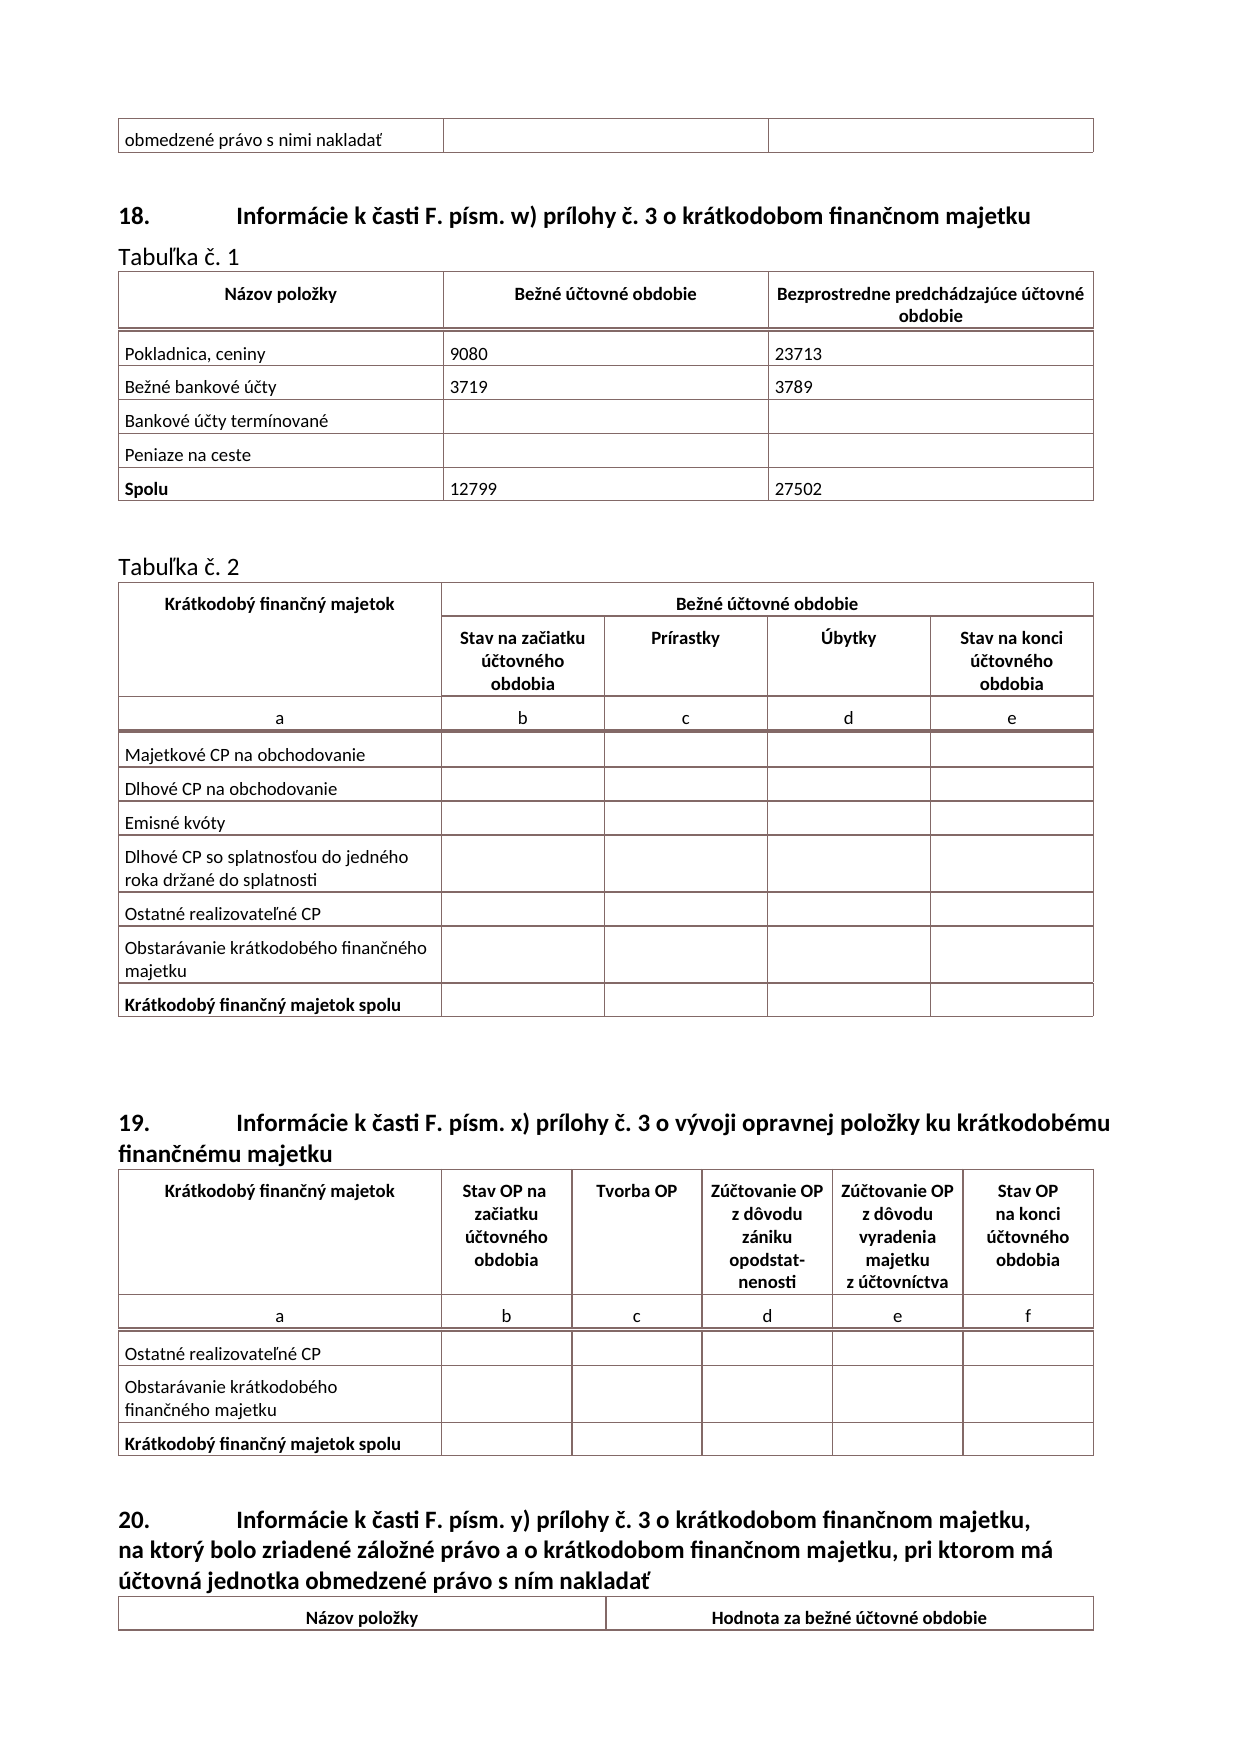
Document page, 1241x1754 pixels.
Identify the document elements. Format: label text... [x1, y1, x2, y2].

table_cell f [964, 1295, 1093, 1327]
table_header Krátkodobý finančný majetok [119, 1170, 441, 1294]
table_cell Obstarávanie krátkodobého finančného majetku [119, 1366, 441, 1422]
text 19. Informácie k časti F. písm. x) prílohy č. 3 o vývoji opravnej položky ku krátkodobému finančnému majetku [118, 1107, 1122, 1168]
table_cell a [119, 697, 441, 729]
table_cell [703, 1423, 832, 1455]
table_cell Majetkové CP na obchodovanie [119, 733, 441, 766]
table_cell [442, 984, 604, 1016]
table_cell [442, 1332, 571, 1365]
table_header Názov položky [119, 1597, 605, 1629]
table_header Bezprostredne predchádzajúce účtovné obdobie [769, 272, 1093, 327]
table_cell Pokladnica, ceniny [119, 332, 443, 365]
table_cell [442, 768, 604, 800]
table_cell [833, 1423, 962, 1455]
table_cell [833, 1332, 962, 1365]
text Tabuľka č. 2 [118, 551, 1122, 582]
table_cell [768, 802, 930, 834]
table_cell Dlhové CP so splatnosťou do jedného roka držané do splatnosti [119, 836, 441, 891]
table_cell c [605, 697, 767, 729]
table_header Tvorba OP [573, 1170, 701, 1294]
table_cell 12799 [444, 468, 768, 500]
table_cell [931, 733, 1093, 766]
table_cell 23713 [769, 332, 1093, 365]
table_header Krátkodobý finančný majetok [119, 583, 441, 696]
table_header Stav OP na začiatku účtovného obdobia [442, 1170, 571, 1294]
table_header Zúčtovanie OP z dôvodu vyradenia majetku z účtovníctva [833, 1170, 962, 1294]
table_cell [605, 836, 767, 891]
table_header Zúčtovanie OP z dôvodu zániku opodstat- nenosti [703, 1170, 832, 1294]
table_cell [444, 119, 768, 152]
table_cell Ostatné realizovateľné CP [119, 1332, 441, 1365]
table_cell Krátkodobý finančný majetok spolu [119, 984, 441, 1016]
table_cell [605, 984, 767, 1016]
table_cell [442, 927, 604, 982]
table_header Názov položky [119, 272, 443, 327]
table_cell [769, 119, 1093, 152]
table_cell [768, 893, 930, 925]
text 18. Informácie k časti F. písm. w) prílohy č. 3 o krátkodobom finančnom majetku [118, 200, 1122, 231]
table_cell [444, 434, 768, 467]
table_cell [605, 927, 767, 982]
table_cell Spolu [119, 468, 443, 500]
table_cell [768, 836, 930, 891]
table_cell [931, 893, 1093, 925]
table_cell [605, 802, 767, 834]
table_cell Stav na začiatku účtovného obdobia [442, 617, 604, 695]
table_cell Emisné kvóty [119, 802, 441, 834]
table_cell [605, 733, 767, 766]
table_cell [931, 802, 1093, 834]
table_header Bežné účtovné obdobie [444, 272, 768, 327]
table_cell Prírastky [605, 617, 767, 695]
table_cell obmedzené právo s nimi nakladať [119, 119, 443, 152]
table_cell b [442, 1295, 571, 1327]
table_cell Dlhové CP na obchodovanie [119, 768, 441, 800]
table_cell e [931, 697, 1093, 729]
table_cell [768, 733, 930, 766]
table_cell Bežné bankové účty [119, 366, 443, 399]
table_cell c [573, 1295, 701, 1327]
table_cell [573, 1366, 701, 1422]
table_cell [442, 893, 604, 925]
table_cell [442, 1423, 571, 1455]
table_cell [769, 400, 1093, 433]
table_cell [703, 1332, 832, 1365]
table_cell [703, 1366, 832, 1422]
table_cell [931, 768, 1093, 800]
table_cell [605, 893, 767, 925]
table_cell [444, 400, 768, 433]
table_cell [964, 1423, 1093, 1455]
table_cell Ostatné realizovateľné CP [119, 893, 441, 925]
table_cell [442, 836, 604, 891]
table_cell 27502 [769, 468, 1093, 500]
table_cell Stav na konci účtovného obdobia [931, 617, 1093, 695]
table_cell d [703, 1295, 832, 1327]
table_cell b [442, 697, 604, 729]
table_cell [605, 768, 767, 800]
table_cell 9080 [444, 332, 768, 365]
table_cell [964, 1332, 1093, 1365]
table_cell Obstarávanie krátkodobého finančného majetku [119, 927, 441, 982]
table_cell [931, 927, 1093, 982]
table_cell [573, 1423, 701, 1455]
table_cell e [833, 1295, 962, 1327]
text 20. Informácie k časti F. písm. y) prílohy č. 3 o krátkodobom finančnom majetku, na ktorý bolo zriadené záložné právo a o krátkodobom finančnom majetku, pri ktorom má účtovná jednotka obmedzené právo s ním nakladať [118, 1504, 1122, 1596]
table_cell [442, 802, 604, 834]
table_cell [964, 1366, 1093, 1422]
table_cell Krátkodobý finančný majetok spolu [119, 1423, 441, 1455]
table_cell Peniaze na ceste [119, 434, 443, 467]
table_cell [931, 984, 1093, 1016]
table_cell 3789 [769, 366, 1093, 399]
table_cell d [768, 697, 930, 729]
table_header Stav OP na konci účtovného obdobia [964, 1170, 1093, 1294]
table_cell [768, 768, 930, 800]
table_header Hodnota za bežné účtovné obdobie [607, 1597, 1093, 1629]
table_cell [768, 927, 930, 982]
table_cell Bankové účty termínované [119, 400, 443, 433]
table_cell Úbytky [768, 617, 930, 695]
table_header Bežné účtovné obdobie [442, 583, 1093, 615]
table_cell [833, 1366, 962, 1422]
table_cell [573, 1332, 701, 1365]
table_cell a [119, 1295, 441, 1327]
table_cell [442, 733, 604, 766]
table_cell 3719 [444, 366, 768, 399]
table_cell [768, 984, 930, 1016]
table_cell [931, 836, 1093, 891]
table_cell [442, 1366, 571, 1422]
text Tabuľka č. 1 [118, 241, 1122, 271]
table_cell [769, 434, 1093, 467]
